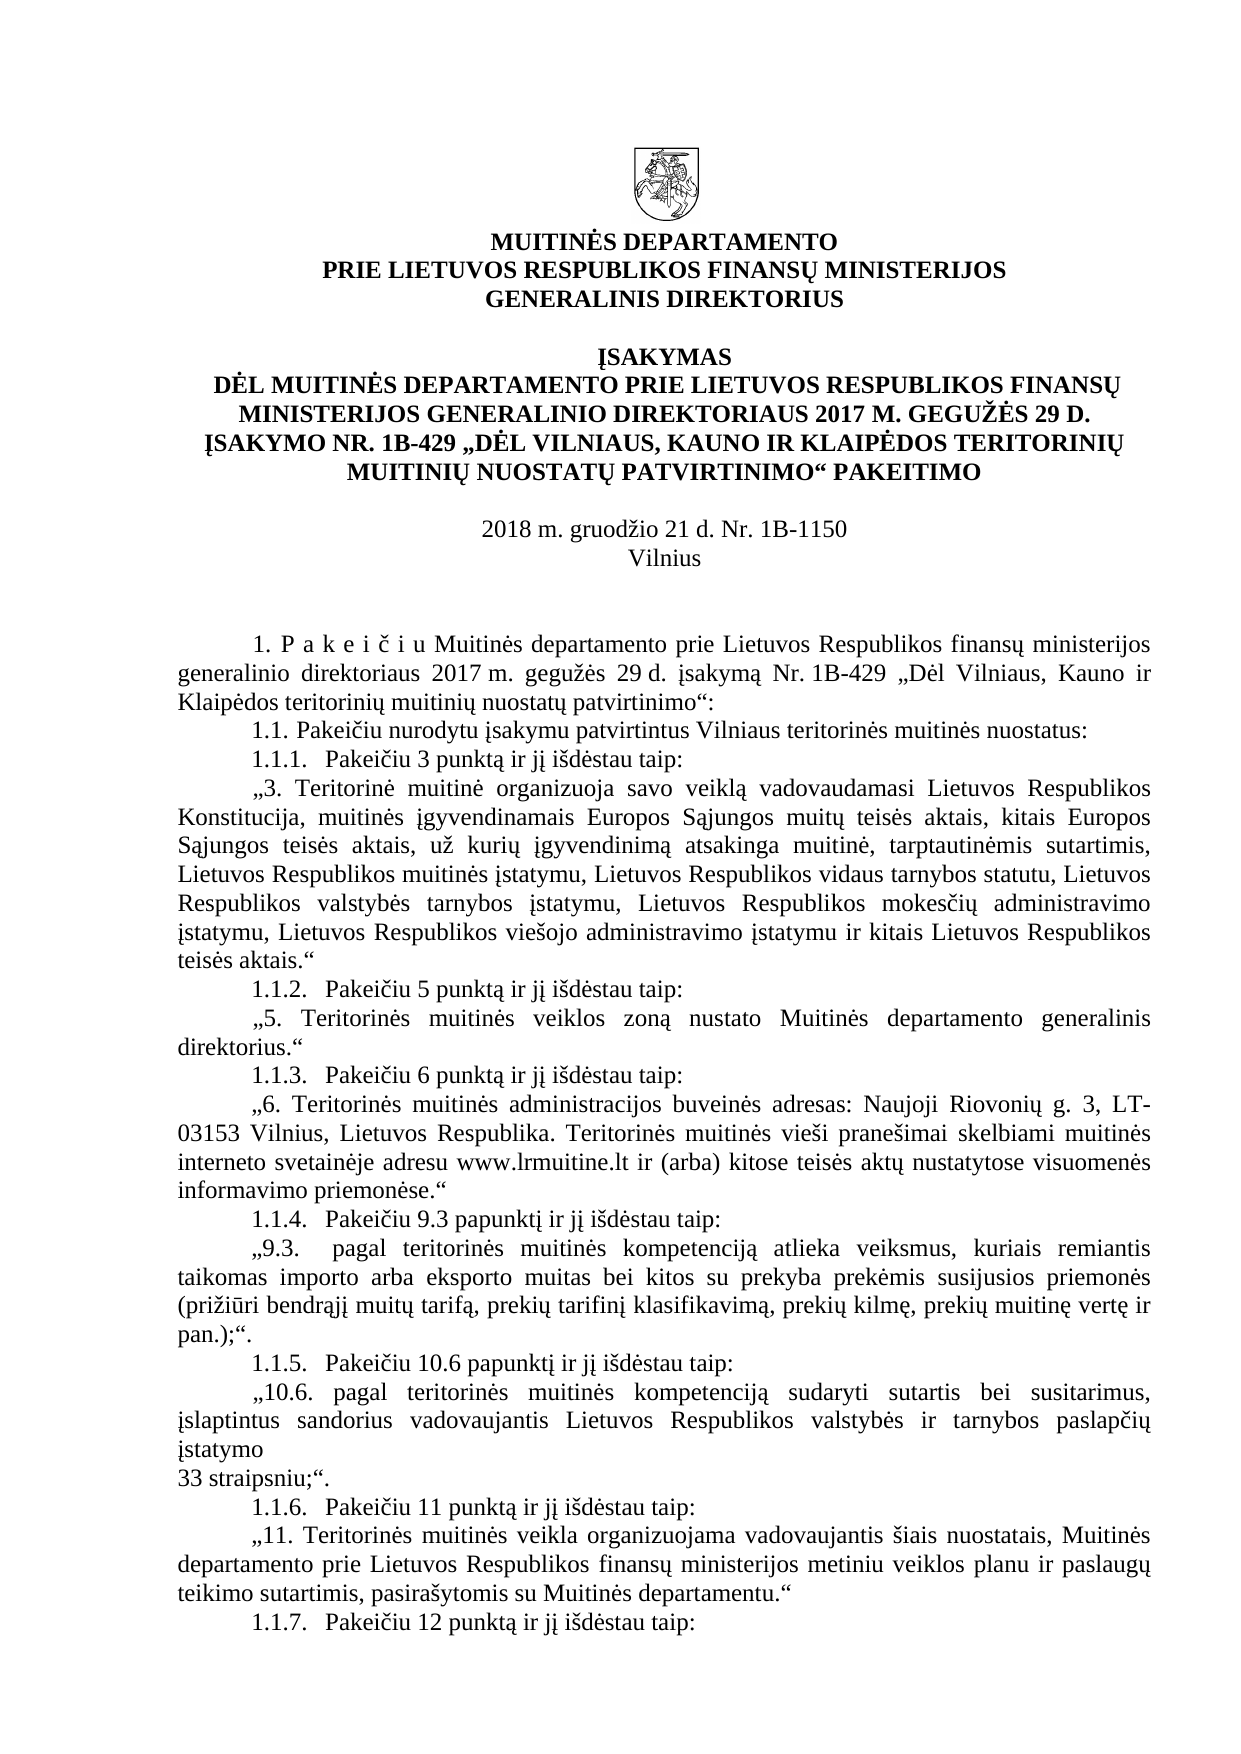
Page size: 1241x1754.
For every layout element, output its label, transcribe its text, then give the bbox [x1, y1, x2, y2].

text 1.1.5. Pakeičiu 10.6 papunktį ir jį išdėstau taip: [251, 1348, 1152, 1377]
text 1.1.2. Pakeičiu 5 punktą ir jį išdėstau taip: [251, 974, 1152, 1003]
text 1.1.1. Pakeičiu 3 punktą ir jį išdėstau taip: [251, 744, 1152, 773]
text DĖL MUITINĖS DEPARTAMENTO PRIE LIETUVOS RESPUBLIKOS FINANSŲ MINISTERIJOS GENERALINIO DIREKTORIAUS 2017 M. GEGUŽĖS 29 D. ĮSAKYMO NR. 1B-429 „DĖL VILNIAUS, KAUNO IR KLAIPĖDOS TERITORINIŲ MUITINIŲ NUOSTATŲ PATVIRTINIMO“ PAKEITIMO [177, 370, 1152, 485]
text „6. Teritorinės muitinės administracijos buveinės adresas: Naujoji Riovonių g. 3, LT-03153 Vilnius, Lietuvos Respublika. Teritorinės muitinės vieši pranešimai skelbiami muitinės interneto svetainėje adresu www.lrmuitine.lt ir (arba) kitose teisės aktų nustatytose visuomenės informavimo priemonėse.“ [177, 1089, 1152, 1204]
text „10.6. pagal teritorinės muitinės kompetenciją sudaryti sutartis bei susitarimus, įslaptintus sandorius vadovaujantis Lietuvos Respublikos valstybės ir tarnybos paslapčių įstatymo 33 straipsniu;“. [177, 1377, 1152, 1492]
text „9.3. pagal teritorinės muitinės kompetenciją atlieka veiksmus, kuriais remiantis taikomas importo arba eksporto muitas bei kitos su prekyba prekėmis susijusios priemonės (prižiūri bendrąjį muitų tarifą, prekių tarifinį klasifikavimą, prekių kilmę, prekių muitinę vertę ir pan.);“. [177, 1233, 1152, 1348]
text 1.1.7. Pakeičiu 12 punktą ir jį išdėstau taip: [251, 1607, 1152, 1635]
text PRIE LIETUVOS RESPUBLIKOS FINANSŲ MINISTERIJOS [177, 255, 1152, 284]
text Vilnius [177, 543, 1152, 572]
text GENERALINIS DIREKTORIUS [177, 284, 1152, 313]
text 1.1. Pakeičiu nurodytu įsakymu patvirtintus Vilniaus teritorinės muitinės nuostatus: [251, 715, 1152, 744]
text 1.1.3. Pakeičiu 6 punktą ir jį išdėstau taip: [251, 1060, 1152, 1089]
text „3. Teritorinė muitinė organizuoja savo veiklą vadovaudamasi Lietuvos Respublikos Konstitucija, muitinės įgyvendinamais Europos Sąjungos muitų teisės aktais, kitais Europos Sąjungos teisės aktais, už kurių įgyvendinimą atsakinga muitinė, tarptautinėmis sutartimis, Lietuvos Respublikos muitinės įstatymu, Lietuvos Respublikos vidaus tarnybos statutu, Lietuvos Respublikos valstybės tarnybos įstatymu, Lietuvos Respublikos mokesčių administravimo įstatymu, Lietuvos Respublikos viešojo administravimo įstatymu ir kitais Lietuvos Respublikos teisės aktais.“ [177, 773, 1152, 974]
text 1.1.4. Pakeičiu 9.3 papunktį ir jį išdėstau taip: [177, 1204, 1152, 1233]
text 2018 m. gruodžio 21 d. Nr. 1B-1150 [177, 514, 1152, 543]
text „5. Teritorinės muitinės veiklos zoną nustato Muitinės departamento generalinis direktorius.“ [177, 1003, 1152, 1060]
text 1.1.6. Pakeičiu 11 punktą ir jį išdėstau taip: [251, 1492, 1152, 1520]
text 1. P a k e i č i u Muitinės departamento prie Lietuvos Respublikos finansų ministerijos generalinio direktoriaus 2017 m. gegužės 29 d. įsakymą Nr. 1B-429 „Dėl Vilniaus, Kauno ir Klaipėdos teritorinių muitinių nuostatų patvirtinimo“: [177, 629, 1152, 715]
text MUITINĖS DEPARTAMENTO [177, 227, 1152, 255]
text „11. Teritorinės muitinės veikla organizuojama vadovaujantis šiais nuostatais, Muitinės departamento prie Lietuvos Respublikos finansų ministerijos metiniu veiklos planu ir paslaugų teikimo sutartimis, pasirašytomis su Muitinės departamentu.“ [177, 1520, 1152, 1607]
text ĮSAKYMAS [177, 342, 1152, 370]
